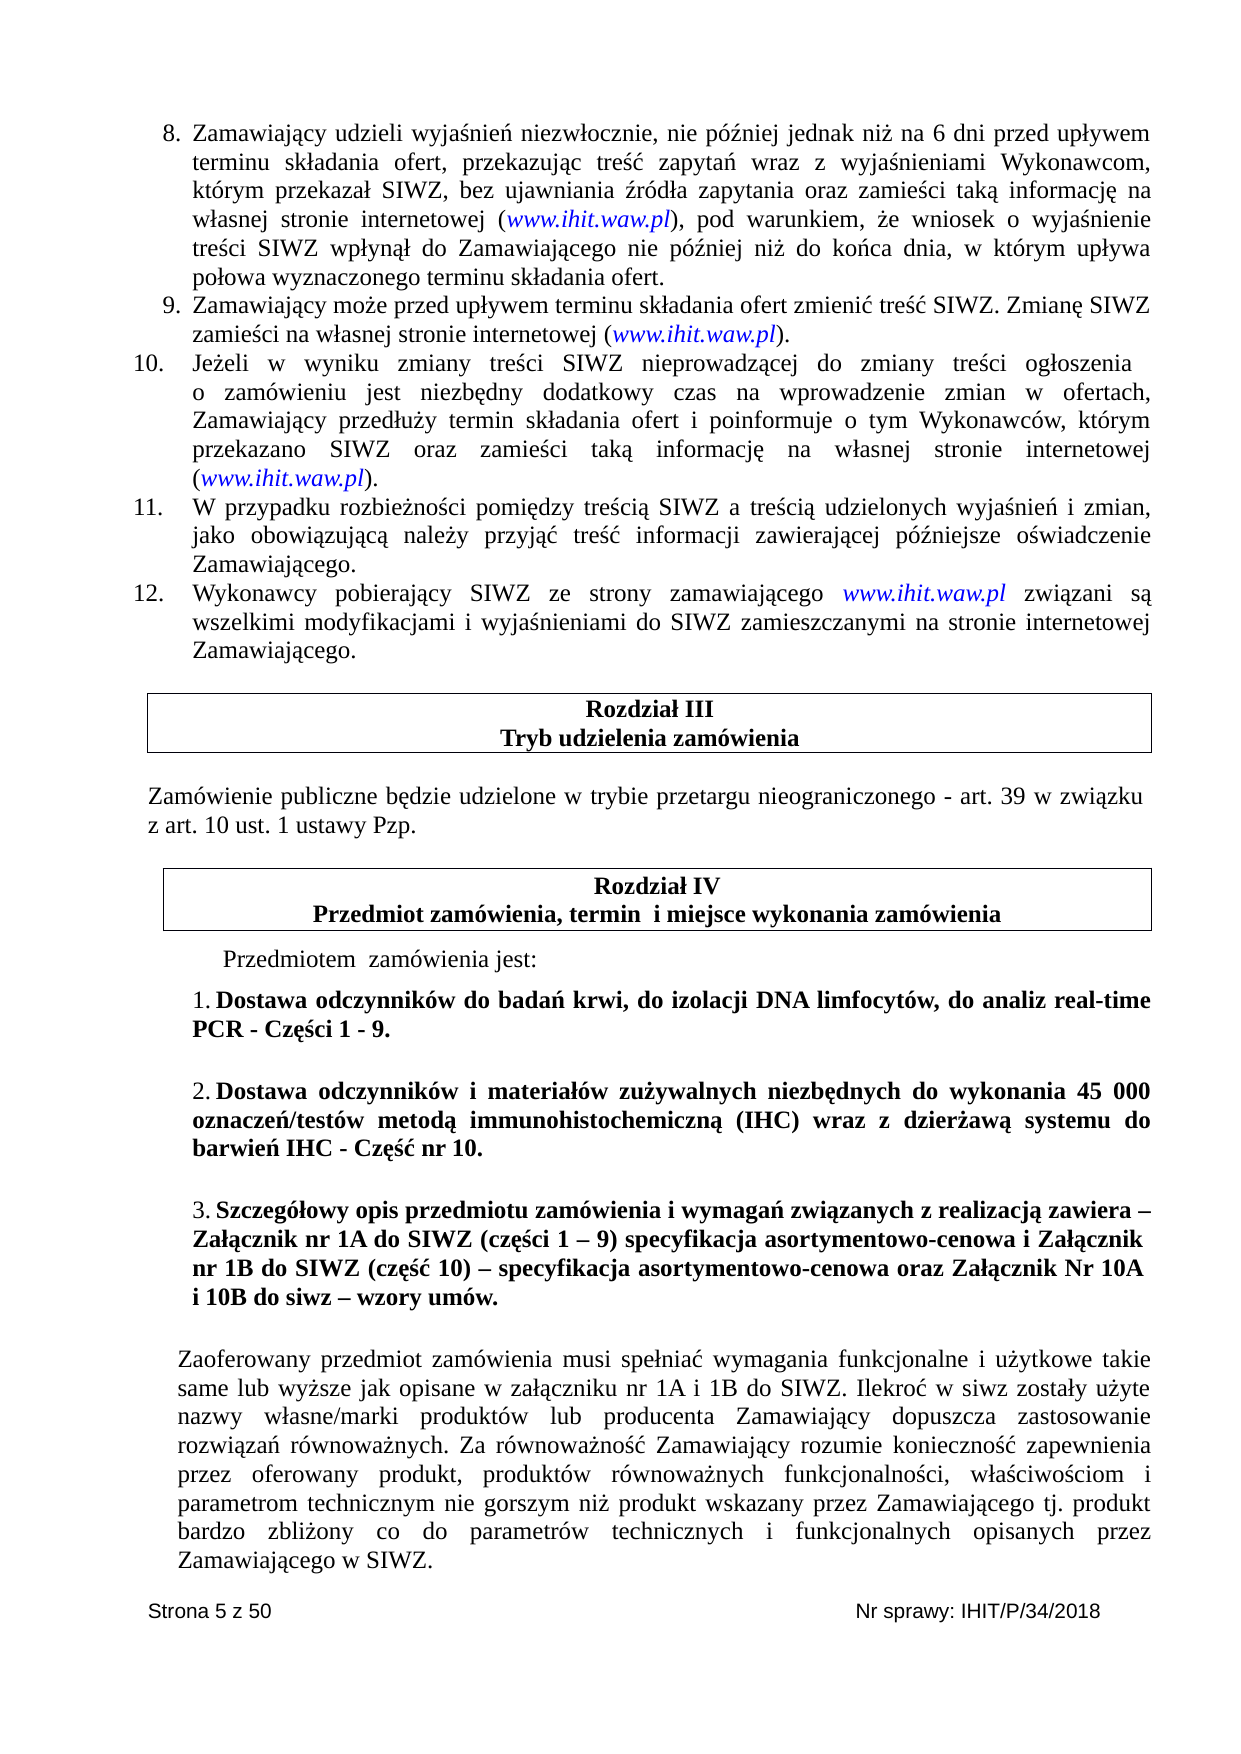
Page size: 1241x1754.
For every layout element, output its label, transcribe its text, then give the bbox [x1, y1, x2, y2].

list Jeżeli w wyniku zmiany treści SIWZ nieprowadzącej do zmiany treści ogłoszenia o zamówieniu jest niezbędny dodatkowy czas na wprowadzenie zmian w ofertach, Zamawiający przedłuży termin składania ofert i poinformuje o tym Wykonawców, którym przekazano SIWZ oraz zamieści taką informację na własnej stronie internetowej (www.ihit.waw.pl). [133, 348, 1152, 492]
list Przedmiotem zamówienia jest: [223, 944, 1152, 973]
list Zamawiający może przed upływem terminu składania ofert zmienić treść SIWZ. Zmianę SIWZ zamieści na własnej stronie internetowej (www.ihit.waw.pl). [162, 291, 1152, 348]
list Szczegółowy opis przedmiotu zamówienia i wymagań związanych z realizacją zawiera – Załącznik nr 1A do SIWZ (części 1 – 9) specyfikacja asortymentowo-cenowa i Załącznik nr 1B do SIWZ (część 10) – specyfikacja asortymentowo-cenowa oraz Załącznik Nr 10A i 10B do siwz – wzory umów. [192, 1196, 1152, 1311]
table_header Rozdział III Tryb udzielenia zamówienia [148, 694, 1151, 752]
list Dostawa odczynników do badań krwi, do izolacji DNA limfocytów, do analiz real-time PCR - Części 1 - 9. [192, 985, 1152, 1043]
list Zamawiający udzieli wyjaśnień niezwłocznie, nie później jednak niż na 6 dni przed upływem terminu składania ofert, przekazując treść zapytań wraz z wyjaśnieniami Wykonawcom, którym przekazał SIWZ, bez ujawniania źródła zapytania oraz zamieści taką informację na własnej stronie internetowej (www.ihit.waw.pl), pod warunkiem, że wniosek o wyjaśnienie treści SIWZ wpłynął do Zamawiającego nie później niż do końca dnia, w którym upływa połowa wyznaczonego terminu składania ofert. [162, 118, 1152, 291]
list Wykonawcy pobierający SIWZ ze strony zamawiającego www.ihit.waw.pl związani są wszelkimi modyfikacjami i wyjaśnieniami do SIWZ zamieszczanymi na stronie internetowej Zamawiającego. [133, 578, 1152, 664]
list Dostawa odczynników i materiałów zużywalnych niezbędnych do wykonania 45 000 oznaczeń/testów metodą immunohistochemiczną (IHC) wraz z dzierżawą systemu do barwień IHC - Część nr 10. [192, 1076, 1152, 1162]
text Przedmiot zamówienia, termin i miejsce wykonania zamówienia [164, 896, 1151, 930]
list W przypadku rozbieżności pomiędzy treścią SIWZ a treścią udzielonych wyjaśnień i zmian, jako obowiązującą należy przyjąć treść informacji zawierającej późniejsze oświadczenie Zamawiającego. [133, 492, 1152, 578]
text Zaoferowany przedmiot zamówienia musi spełniać wymagania funkcjonalne i użytkowe takie same lub wyższe jak opisane w załączniku nr 1A i 1B do SIWZ. Ilekroć w siwz zostały użyte nazwy własne/marki produktów lub producenta Zamawiający dopuszcza zastosowanie rozwiązań równoważnych. Za równoważność Zamawiający rozumie konieczność zapewnienia przez oferowany produkt, produktów równoważnych funkcjonalności, właściwościom i parametrom technicznym nie gorszym niż produkt wskazany przez Zamawiającego tj. produkt bardzo zbliżony co do parametrów technicznych i funkcjonalnych opisanych przez Zamawiającego w SIWZ. [177, 1344, 1152, 1574]
text Zamówienie publiczne będzie udzielone w trybie przetargu nieograniczonego - art. 39 w związku z art. 10 ust. 1 ustawy Pzp. [148, 781, 1152, 839]
text Rozdział IV [164, 869, 1151, 896]
